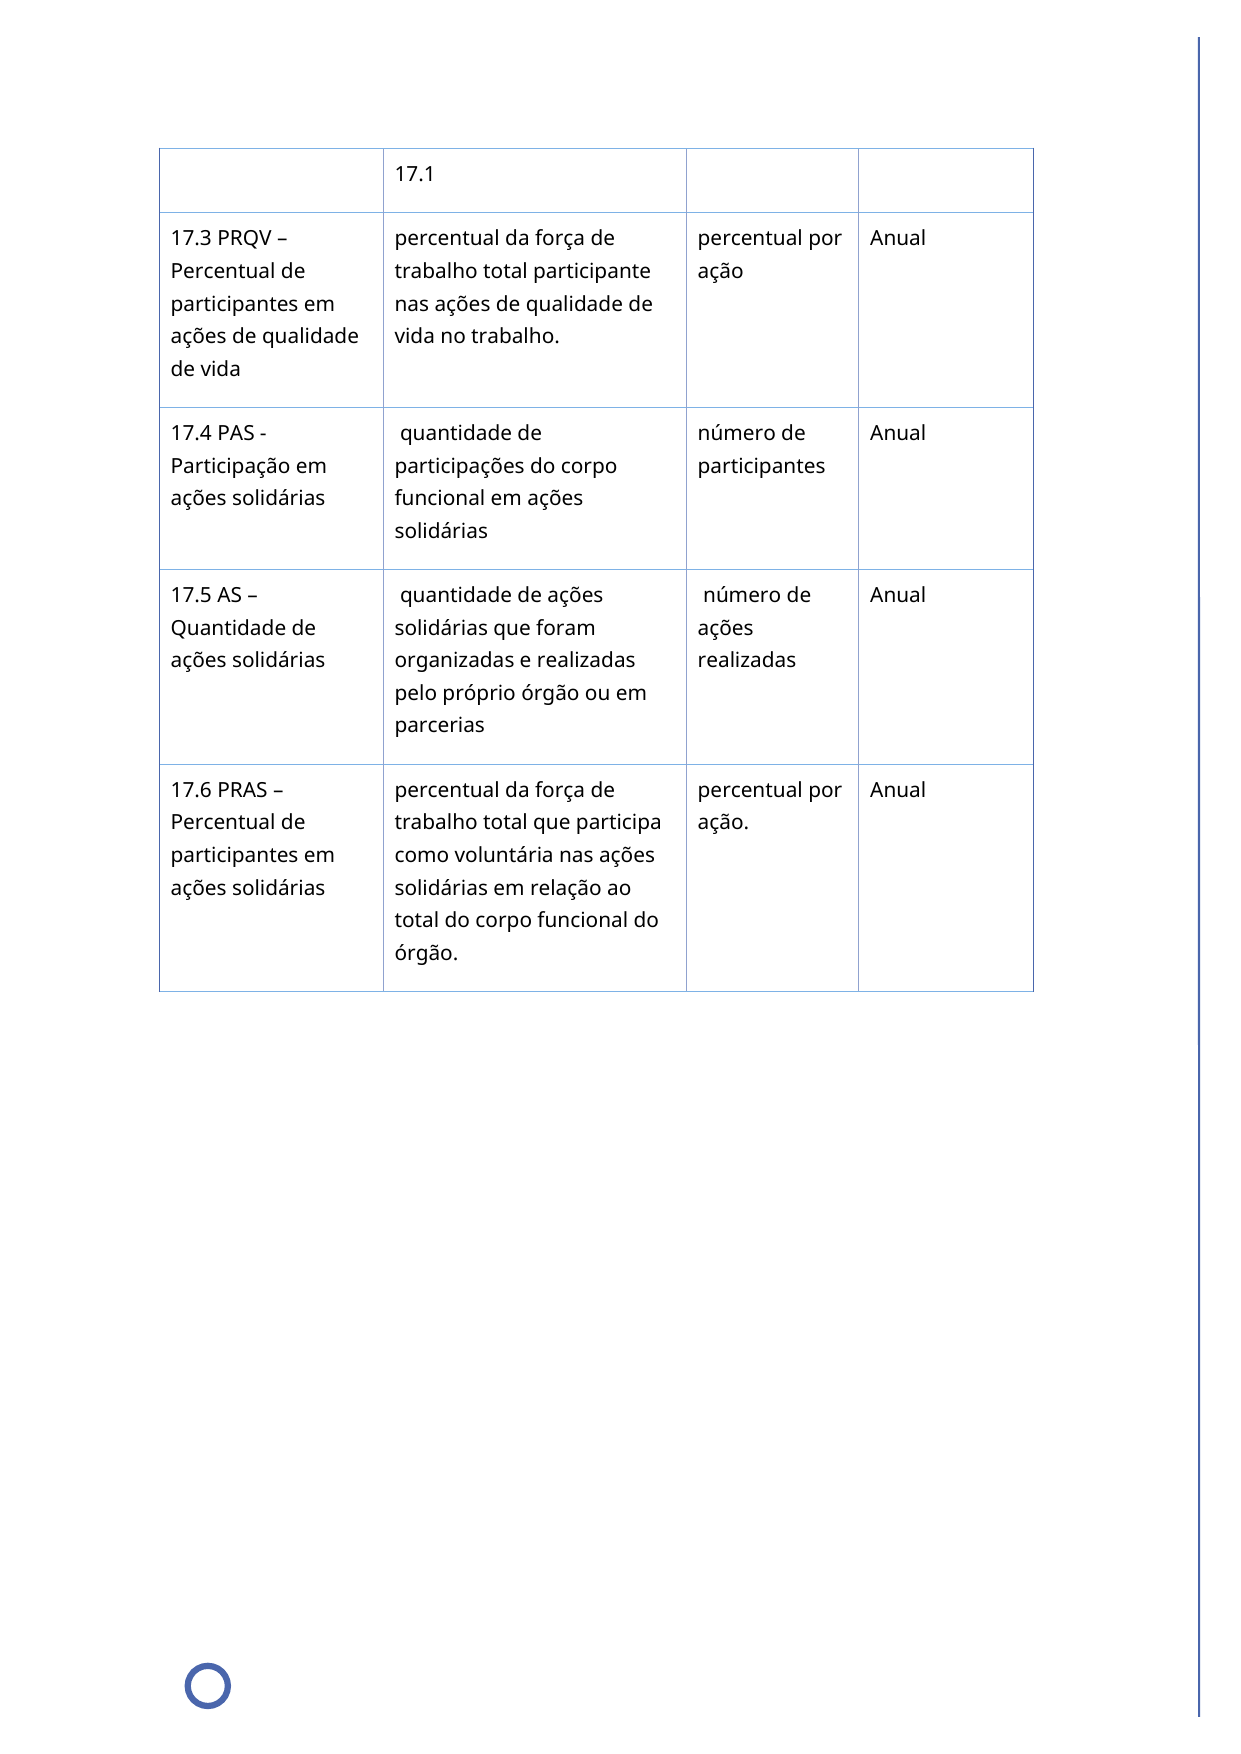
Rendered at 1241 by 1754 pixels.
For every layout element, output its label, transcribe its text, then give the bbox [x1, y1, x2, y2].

table_cell 17.4 PAS - Participação em ações solidárias [160, 408, 383, 569]
table_cell percentual por ação. [687, 765, 858, 991]
table_cell 17.1 [384, 149, 686, 212]
table_cell Anual [859, 408, 1033, 569]
table_cell Anual [859, 213, 1033, 407]
table_cell percentual por ação [687, 213, 858, 407]
table_cell percentual da força de trabalho total que participa como voluntária nas ações solidárias em relação ao total do corpo funcional do órgão. [384, 765, 686, 991]
table_cell quantidade de participações do corpo funcional em ações solidárias [384, 408, 686, 569]
table_cell número de ações realizadas [687, 570, 858, 763]
table_cell 17.3 PRQV – Percentual de participantes em ações de qualidade de vida [160, 213, 383, 407]
table_cell 17.5 AS – Quantidade de ações solidárias [160, 570, 383, 763]
table_cell número de participantes [687, 408, 858, 569]
table_cell Anual [859, 765, 1033, 991]
table_cell [160, 149, 383, 212]
table_cell Anual [859, 570, 1033, 763]
table_cell [687, 149, 858, 212]
table_cell 17.6 PRAS – Percentual de participantes em ações solidárias [160, 765, 383, 991]
table_cell quantidade de ações solidárias que foram organizadas e realizadas pelo próprio órgão ou em parcerias [384, 570, 686, 763]
table_cell [859, 149, 1033, 212]
table_cell percentual da força de trabalho total participante nas ações de qualidade de vida no trabalho. [384, 213, 686, 407]
